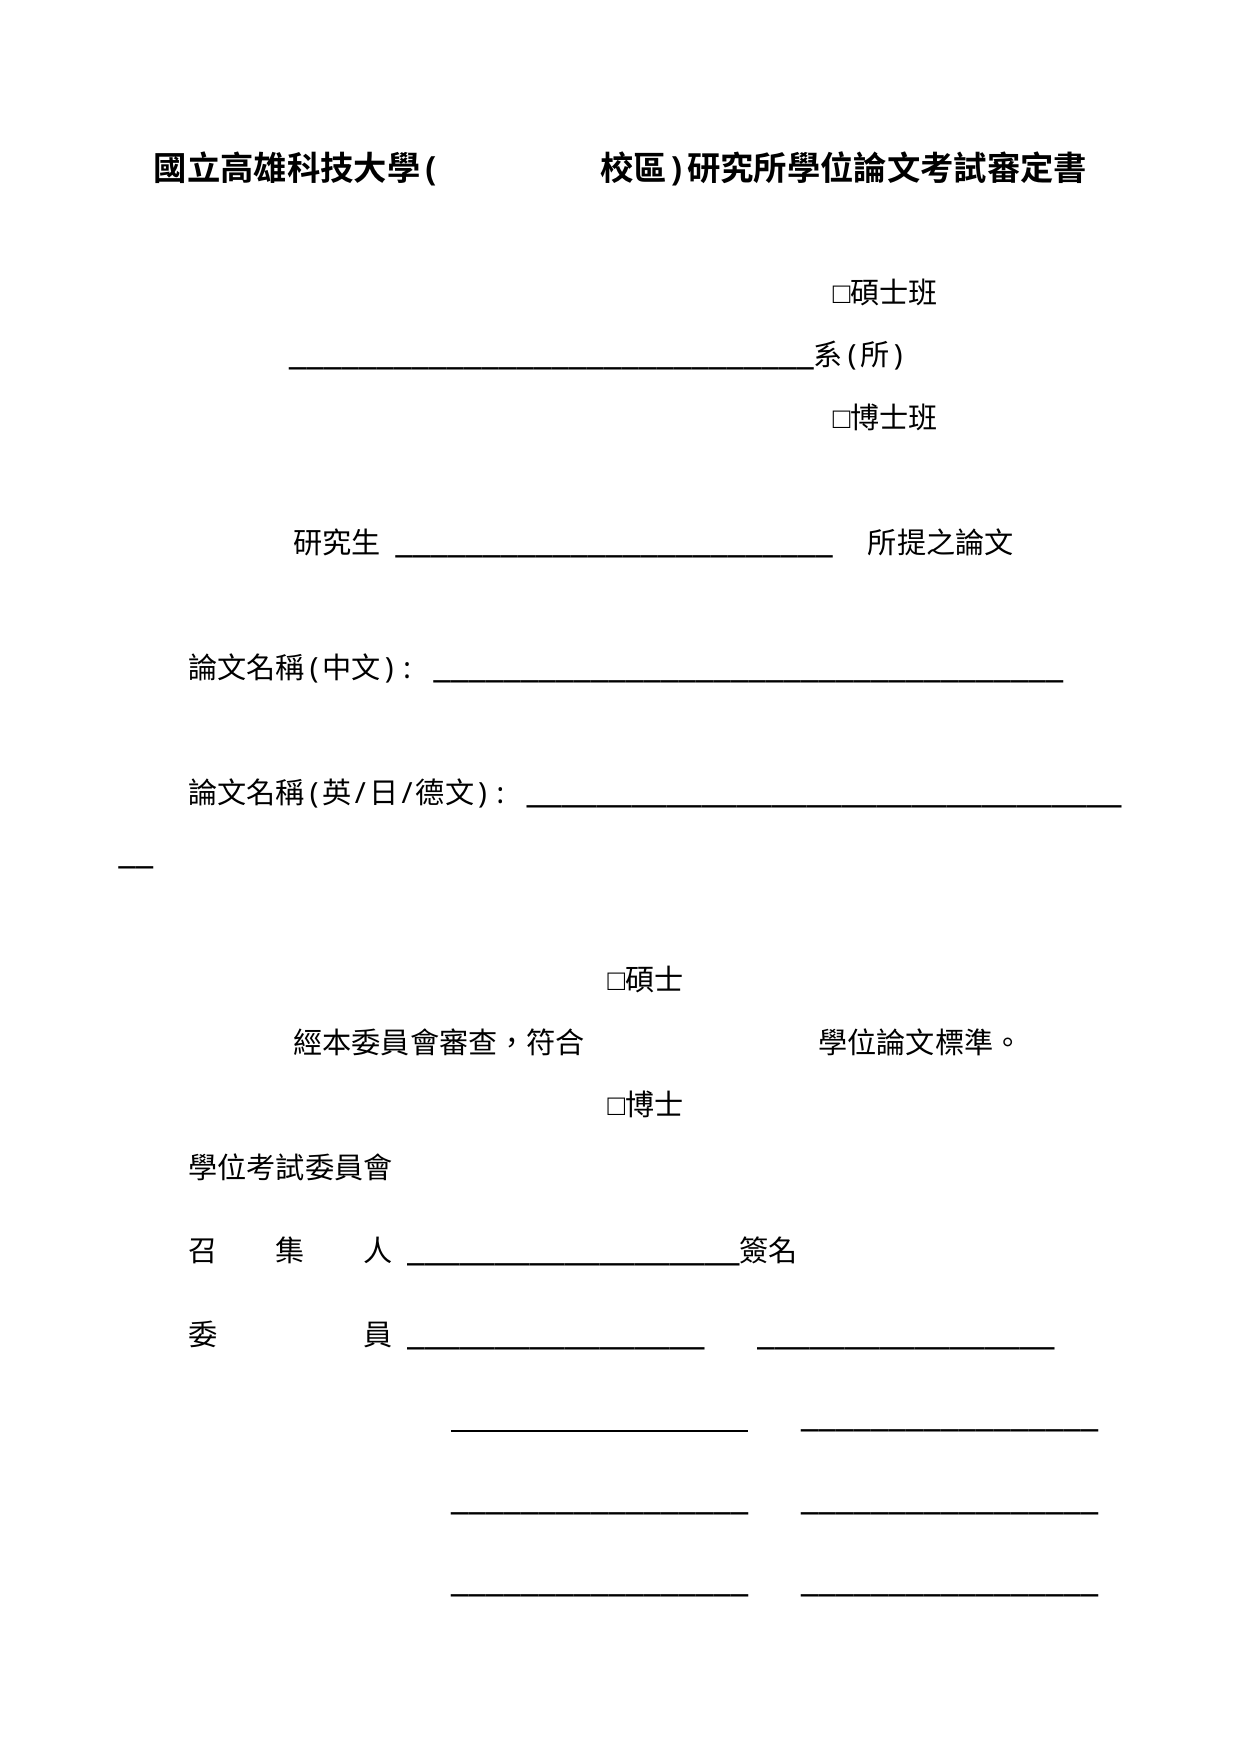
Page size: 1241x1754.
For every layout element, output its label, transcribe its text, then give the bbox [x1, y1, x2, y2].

text 研究生 _________________________ 所提之論文 [118, 499, 1122, 561]
text □碩士 [118, 936, 1122, 999]
text □碩士班 [118, 249, 1122, 311]
text _________________ [118, 1375, 1122, 1437]
text 學位考試委員會 [118, 1124, 1122, 1186]
text 論文名稱(中文): ____________________________________ [118, 624, 1122, 686]
text 委 員 _________________ _________________ [118, 1291, 1122, 1354]
text 經本委員會審查，符合 學位論文標準。 [118, 999, 1122, 1061]
text □博士 [118, 1061, 1122, 1124]
text 召 集 人 ___________________簽名 [118, 1208, 1122, 1270]
text _________________ _________________ [118, 1539, 1122, 1602]
text 論文名稱(英/日/德文): ____________________________________ [118, 749, 1122, 874]
text □博士班 [118, 374, 1122, 436]
text _________________ _________________ [118, 1457, 1122, 1520]
text 國立高雄科技大學( 校區)研究所學位論文考試審定書 [118, 124, 1122, 186]
text ______________________________系(所) [118, 311, 1122, 374]
